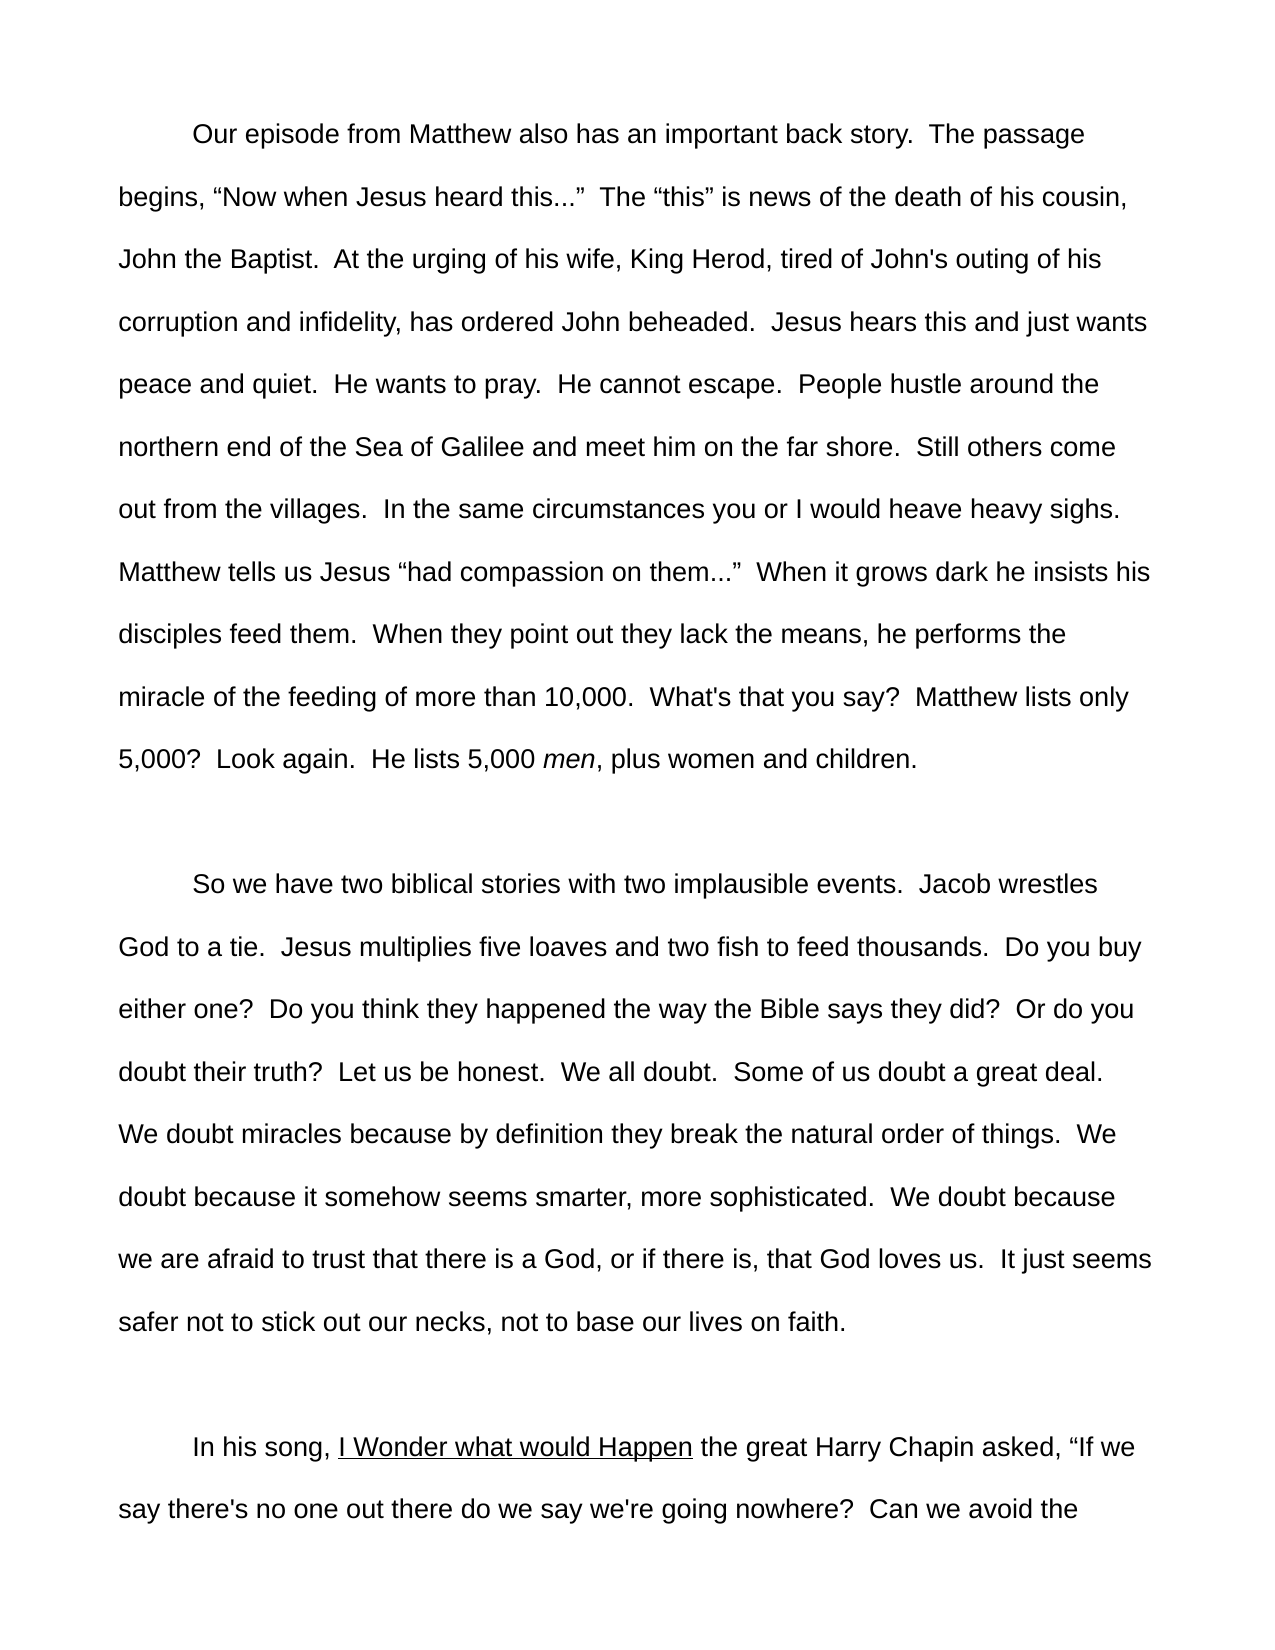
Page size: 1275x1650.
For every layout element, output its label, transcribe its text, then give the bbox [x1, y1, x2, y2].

text In his song, I Wonder what would Happen the great Harry Chapin asked, “If we say there's no one out there do we say we're going nowhere? Can we avoid the [118, 1431, 1157, 1524]
text Our episode from Matthew also has an important back story. The passage begins, “Now when Jesus heard this...” The “this” is news of the death of his cousin, John the Baptist. At the urging of his wife, King Herod, tired of John's outing of his corruption and infidelity, has ordered John beheaded. Jesus hears this and just wants peace and quiet. He wants to pray. He cannot escape. People hustle around the northern end of the Sea of Galilee and meet him on the far shore. Still others come out from the villages. In the same circumstances you or I would heave heavy sighs. Matthew tells us Jesus “had compassion on them...” When it grows dark he insists his disciples feed them. When they point out they lack the means, he performs the miracle of the feeding of more than 10,000. What's that you say? Matthew lists only 5,000? Look again. He lists 5,000 men, plus women and children. [118, 118, 1157, 774]
text So we have two biblical stories with two implausible events. Jacob wrestles God to a tie. Jesus multiplies five loaves and two fish to feed thousands. Do you buy either one? Do you think they happened the way the Bible says they did? Or do you doubt their truth? Let us be honest. We all doubt. Some of us doubt a great deal. We doubt miracles because by definition they break the natural order of things. We doubt because it somehow seems smarter, more sophisticated. We doubt because we are afraid to trust that there is a God, or if there is, that God loves us. It just seems safer not to stick out our necks, not to base our lives on faith. [118, 868, 1157, 1337]
